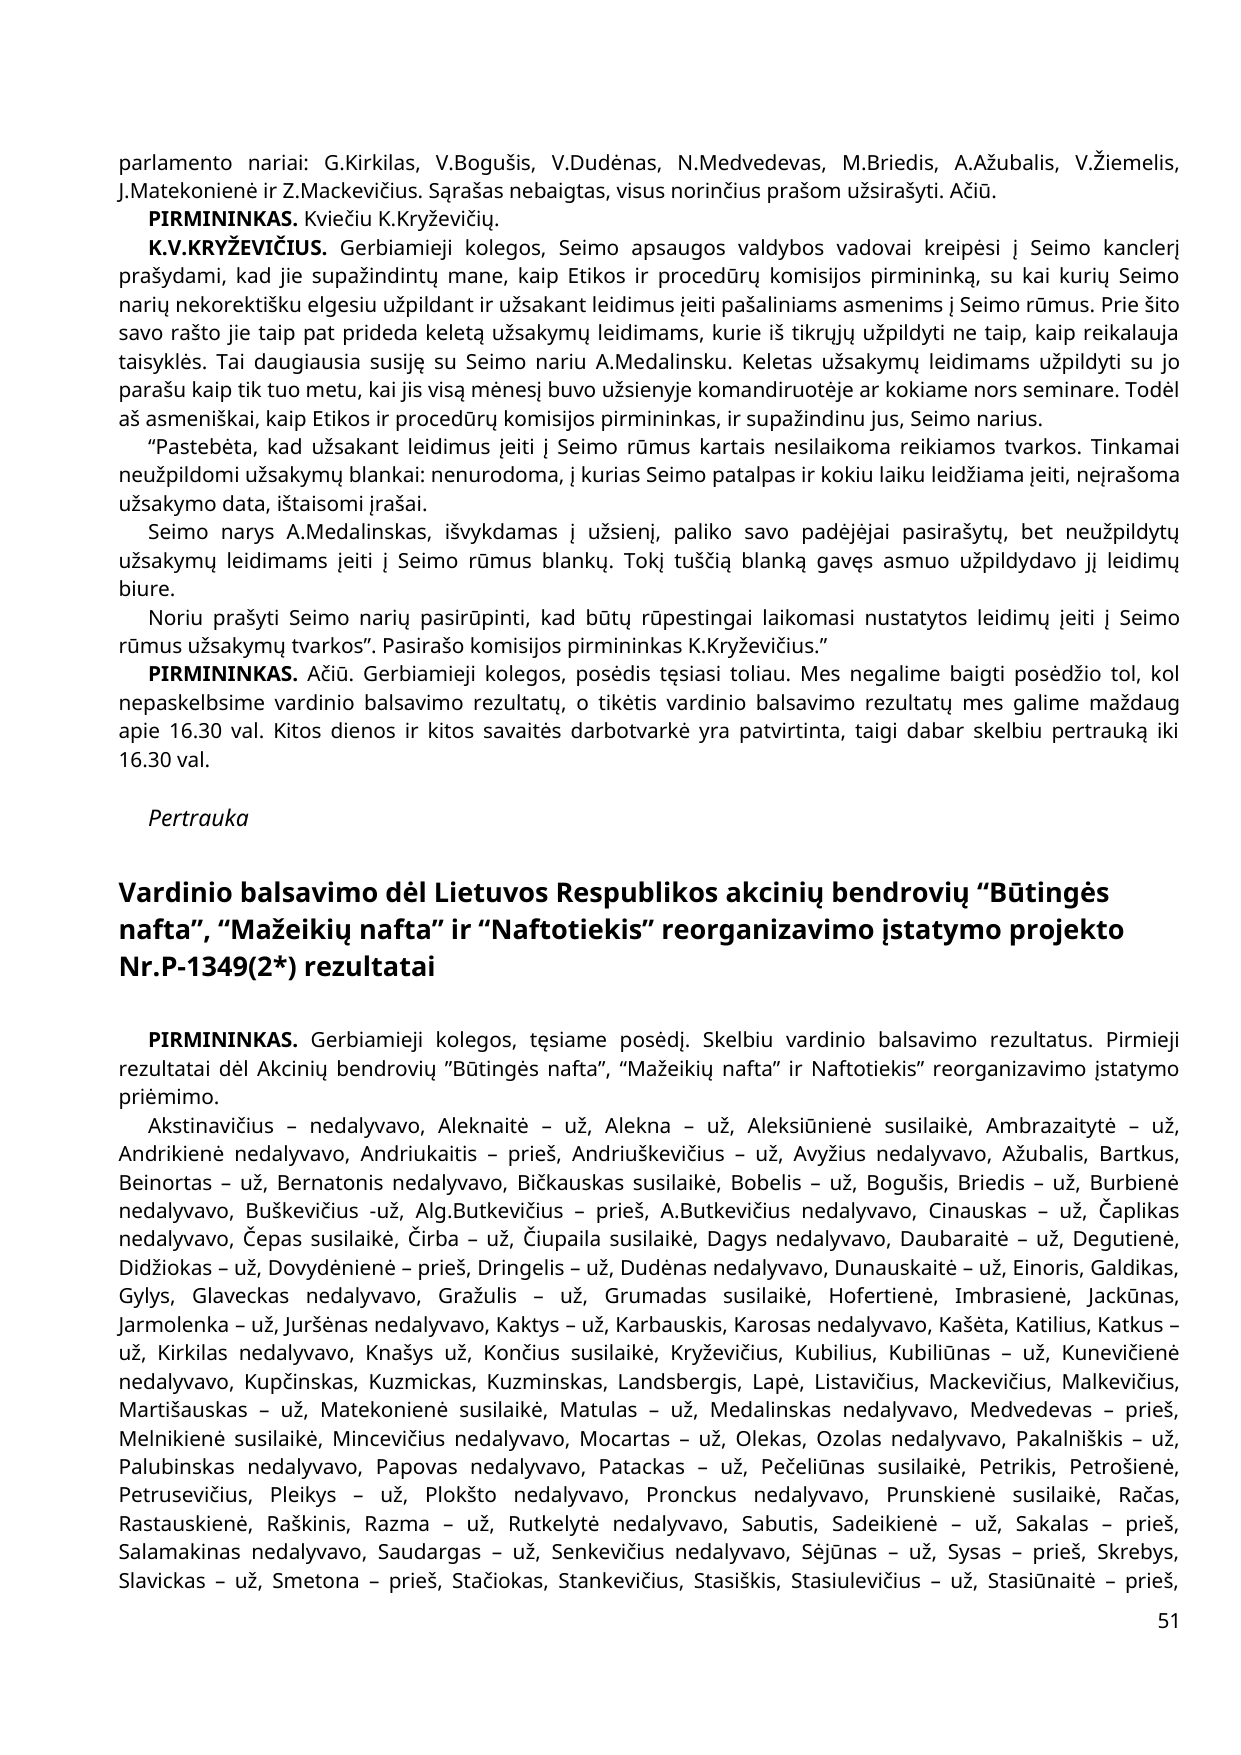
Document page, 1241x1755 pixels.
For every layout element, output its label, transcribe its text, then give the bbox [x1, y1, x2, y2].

text Seimo narys A.Medalinskas, išvykdamas į užsienį, paliko savo padėjėjai pasirašytų, bet neužpildytų užsakymų leidimams įeiti į Seimo rūmus blankų. Tokį tuščią blanką gavęs asmuo užpildydavo jį leidimų biure. [118, 517, 1181, 603]
text PIRMININKAS. Ačiū. Gerbiamieji kolegos, posėdis tęsiasi toliau. Mes negalime baigti posėdžio tol, kol nepaskelbsime vardinio balsavimo rezultatų, o tikėtis vardinio balsavimo rezultatų mes galime maždaug apie 16.30 val. Kitos dienos ir kitos savaitės darbotvarkė yra patvirtinta, taigi dabar skelbiu pertrauką iki 16.30 val. [118, 659, 1181, 773]
text “Pastebėta, kad užsakant leidimus įeiti į Seimo rūmus kartais nesilaikoma reikiamos tvarkos. Tinkamai neužpildomi užsakymų blankai: nenurodoma, į kurias Seimo patalpas ir kokiu laiku leidžiama įeiti, neįrašoma užsakymo data, ištaisomi įrašai. [118, 432, 1181, 517]
text Noriu prašyti Seimo narių pasirūpinti, kad būtų rūpestingai laikomasi nustatytos leidimų įeiti į Seimo rūmus užsakymų tvarkos”. Pasirašo komisijos pirmininkas K.Kryževičius.” [118, 603, 1181, 659]
text Akstinavičius – nedalyvavo, Aleknaitė – už, Alekna – už, Aleksiūnienė susilaikė, Ambrazaitytė – už, Andrikienė nedalyvavo, Andriukaitis – prieš, Andriuškevičius – už, Avyžius nedalyvavo, Ažubalis, Bartkus, Beinortas – už, Bernatonis nedalyvavo, Bičkauskas susilaikė, Bobelis – už, Bogušis, Briedis – už, Burbienė nedalyvavo, Buškevičius -už, Alg.Butkevičius – prieš, A.Butkevičius nedalyvavo, Cinauskas – už, Čaplikas nedalyvavo, Čepas susilaikė, Čirba – už, Čiupaila susilaikė, Dagys nedalyvavo, Daubaraitė – už, Degutienė, Didžiokas – už, Dovydėnienė – prieš, Dringelis – už, Dudėnas nedalyvavo, Dunauskaitė – už, Einoris, Galdikas, Gylys, Glaveckas nedalyvavo, Gražulis – už, Grumadas susilaikė, Hofertienė, Imbrasienė, Jackūnas, Jarmolenka – už, Juršėnas nedalyvavo, Kaktys – už, Karbauskis, Karosas nedalyvavo, Kašėta, Katilius, Katkus – už, Kirkilas nedalyvavo, Knašys už, Končius susilaikė, Kryževičius, Kubilius, Kubiliūnas – už, Kunevičienė nedalyvavo, Kupčinskas, Kuzmickas, Kuzminskas, Landsbergis, Lapė, Listavičius, Mackevičius, Malkevičius, Martišauskas – už, Matekonienė susilaikė, Matulas – už, Medalinskas nedalyvavo, Medvedevas – prieš, Melnikienė susilaikė, Mincevičius nedalyvavo, Mocartas – už, Olekas, Ozolas nedalyvavo, Pakalniškis – už, Palubinskas nedalyvavo, Papovas nedalyvavo, Patackas – už, Pečeliūnas susilaikė, Petrikis, Petrošienė, Petrusevičius, Pleikys – už, Plokšto nedalyvavo, Pronckus nedalyvavo, Prunskienė susilaikė, Račas, Rastauskienė, Raškinis, Razma – už, Rutkelytė nedalyvavo, Sabutis, Sadeikienė – už, Sakalas – prieš, Salamakinas nedalyvavo, Saudargas – už, Senkevičius nedalyvavo, Sėjūnas – už, Sysas – prieš, Skrebys, Slavickas – už, Smetona – prieš, Stačiokas, Stankevičius, Stasiškis, Stasiulevičius – už, Stasiūnaitė – prieš, [118, 1111, 1181, 1594]
text PIRMININKAS. Gerbiamieji kolegos, tęsiame posėdį. Skelbiu vardinio balsavimo rezultatus. Pirmieji rezultatai dėl Akcinių bendrovių ”Būtingės nafta”, “Mažeikių nafta” ir Naftotiekis” reorganizavimo įstatymo priėmimo. [118, 1026, 1181, 1111]
text Vardinio balsavimo dėl Lietuvos Respublikos akcinių bendrovių “Būtingės nafta”, “Mažeikių nafta” ir “Naftotiekis” reorganizavimo įstatymo projekto Nr.P-1349(2*) rezultatai [118, 874, 1181, 984]
text PIRMININKAS. Kviečiu K.Kryževičių. [118, 204, 1181, 233]
text Pertrauka [118, 802, 1181, 833]
text parlamento nariai: G.Kirkilas, V.Bogušis, V.Dudėnas, N.Medvedevas, M.Briedis, A.Ažubalis, V.Žiemelis, J.Matekonienė ir Z.Mackevičius. Sąrašas nebaigtas, visus norinčius prašom užsirašyti. Ačiū. [118, 148, 1181, 204]
text K.V.KRYŽEVIČIUS. Gerbiamieji kolegos, Seimo apsaugos valdybos vadovai kreipėsi į Seimo kanclerį prašydami, kad jie supažindintų mane, kaip Etikos ir procedūrų komisijos pirmininką, su kai kurių Seimo narių nekorektišku elgesiu užpildant ir užsakant leidimus įeiti pašaliniams asmenims į Seimo rūmus. Prie šito savo rašto jie taip pat prideda keletą užsakymų leidimams, kurie iš tikrųjų užpildyti ne taip, kaip reikalauja taisyklės. Tai daugiausia susiję su Seimo nariu A.Medalinsku. Keletas užsakymų leidimams užpildyti su jo parašu kaip tik tuo metu, kai jis visą mėnesį buvo užsienyje komandiruotėje ar kokiame nors seminare. Todėl aš asmeniškai, kaip Etikos ir procedūrų komisijos pirmininkas, ir supažindinu jus, Seimo narius. [118, 233, 1181, 432]
